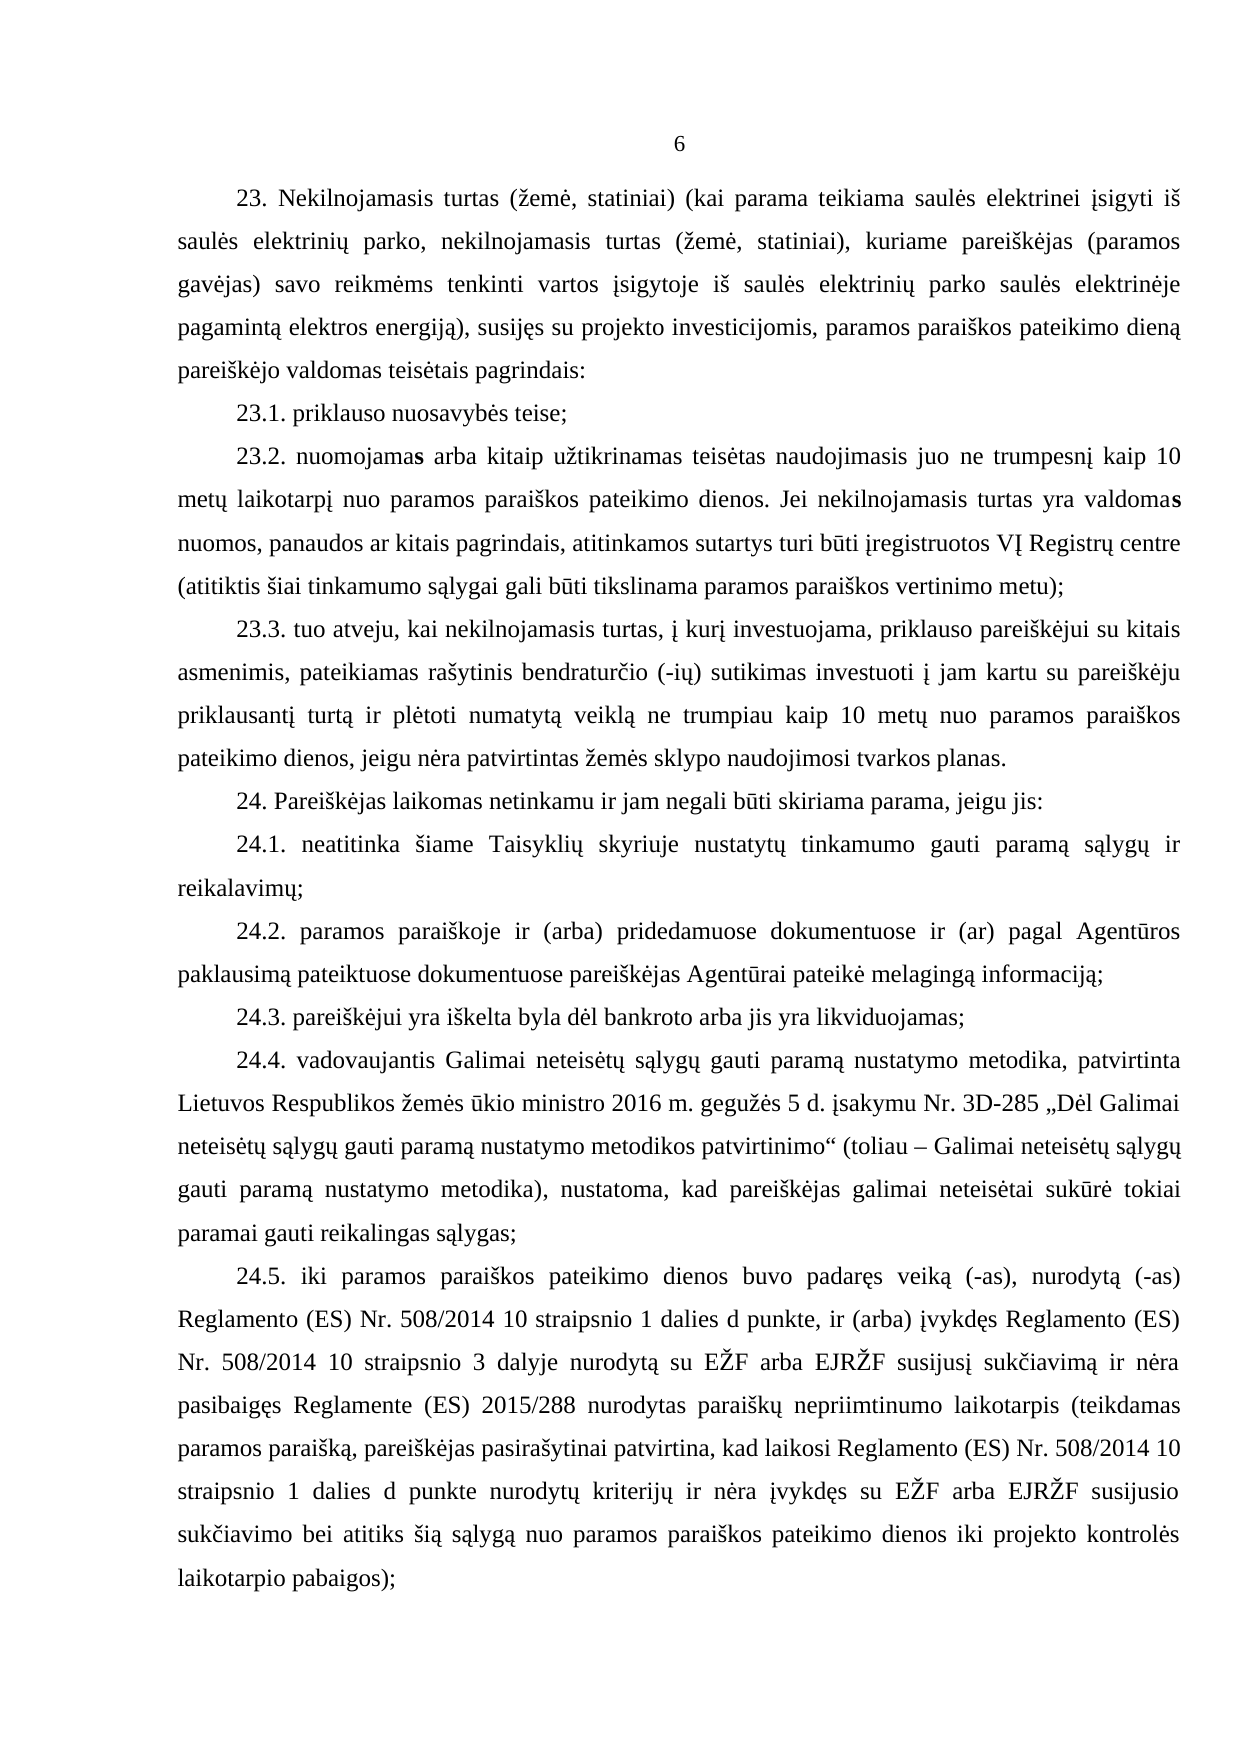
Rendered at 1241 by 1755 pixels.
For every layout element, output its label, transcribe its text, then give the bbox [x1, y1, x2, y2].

text 23.1. priklauso nuosavybės teise; [177, 398, 1181, 427]
text 23.2. nuomojamas arba kitaip užtikrinamas teisėtas naudojimasis juo ne trumpesnį kaip 10 metų laikotarpį nuo paramos paraiškos pateikimo dienos. Jei nekilnojamasis turtas yra valdomas nuomos, panaudos ar kitais pagrindais, atitinkamos sutartys turi būti įregistruotos VĮ Registrų centre (atitiktis šiai tinkamumo sąlygai gali būti tikslinama paramos paraiškos vertinimo metu); [177, 441, 1181, 599]
text 23. Nekilnojamasis turtas (žemė, statiniai) (kai parama teikiama saulės elektrinei įsigyti iš saulės elektrinių parko, nekilnojamasis turtas (žemė, statiniai), kuriame pareiškėjas (paramos gavėjas) savo reikmėms tenkinti vartos įsigytoje iš saulės elektrinių parko saulės elektrinėje pagamintą elektros energiją), susijęs su projekto investicijomis, paramos paraiškos pateikimo dieną pareiškėjo valdomas teisėtais pagrindais: [177, 183, 1181, 384]
text 23.3. tuo atveju, kai nekilnojamasis turtas, į kurį investuojama, priklauso pareiškėjui su kitais asmenimis, pateikiamas rašytinis bendraturčio (-ių) sutikimas investuoti į jam kartu su pareiškėju priklausantį turtą ir plėtoti numatytą veiklą ne trumpiau kaip 10 metų nuo paramos paraiškos pateikimo dienos, jeigu nėra patvirtintas žemės sklypo naudojimosi tvarkos planas. [177, 614, 1181, 772]
text 24.3. pareiškėjui yra iškelta byla dėl bankroto arba jis yra likviduojamas; [177, 1002, 1181, 1031]
text 24.4. vadovaujantis Galimai neteisėtų sąlygų gauti paramą nustatymo metodika, patvirtinta Lietuvos Respublikos žemės ūkio ministro 2016 m. gegužės 5 d. įsakymu Nr. 3D-285 „Dėl Galimai neteisėtų sąlygų gauti paramą nustatymo metodikos patvirtinimo“ (toliau – Galimai neteisėtų sąlygų gauti paramą nustatymo metodika), nustatoma, kad pareiškėjas galimai neteisėtai sukūrė tokiai paramai gauti reikalingas sąlygas; [177, 1045, 1181, 1246]
text 24. Pareiškėjas laikomas netinkamu ir jam negali būti skiriama parama, jeigu jis: [177, 786, 1181, 815]
text 24.2. paramos paraiškoje ir (arba) pridedamuose dokumentuose ir (ar) pagal Agentūros paklausimą pateiktuose dokumentuose pareiškėjas Agentūrai pateikė melagingą informaciją; [177, 916, 1181, 988]
text 24.5. iki paramos paraiškos pateikimo dienos buvo padaręs veiką (-as), nurodytą (-as) Reglamento (ES) Nr. 508/2014 10 straipsnio 1 dalies d punkte, ir (arba) įvykdęs Reglamento (ES) Nr. 508/2014 10 straipsnio 3 dalyje nurodytą su EŽF arba EJRŽF susijusį sukčiavimą ir nėra pasibaigęs Reglamente (ES) 2015/288 nurodytas paraiškų nepriimtinumo laikotarpis (teikdamas paramos paraišką, pareiškėjas pasirašytinai patvirtina, kad laikosi Reglamento (ES) Nr. 508/2014 10 straipsnio 1 dalies d punkte nurodytų kriterijų ir nėra įvykdęs su EŽF arba EJRŽF susijusio sukčiavimo bei atitiks šią sąlygą nuo paramos paraiškos pateikimo dienos iki projekto kontrolės laikotarpio pabaigos); [177, 1261, 1181, 1591]
text 24.1. neatitinka šiame Taisyklių skyriuje nustatytų tinkamumo gauti paramą sąlygų ir reikalavimų; [177, 829, 1181, 901]
